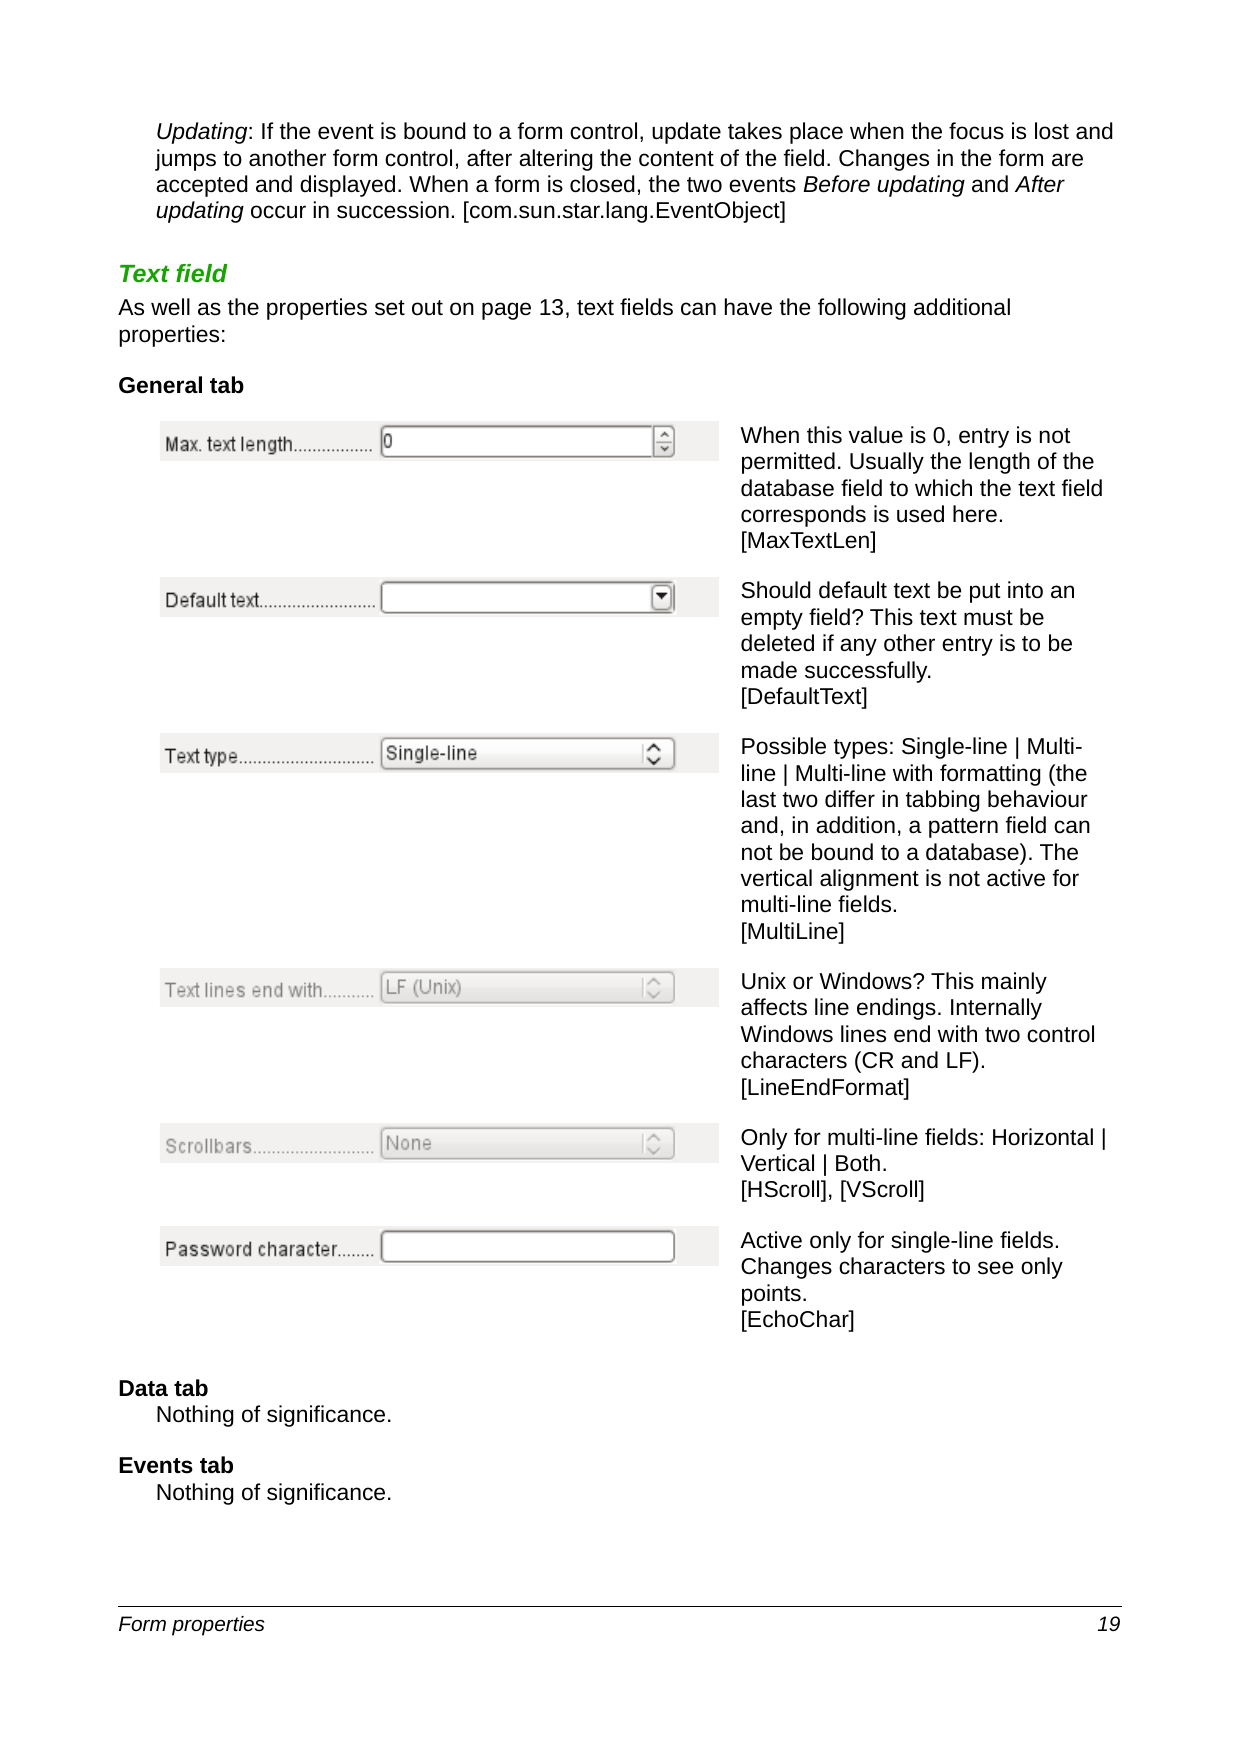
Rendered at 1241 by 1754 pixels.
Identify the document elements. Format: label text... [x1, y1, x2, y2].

table_cell [144, 578, 734, 727]
text Data tab [118, 1375, 1122, 1401]
table_cell [144, 1118, 734, 1221]
picture [159, 1123, 719, 1163]
picture [159, 733, 719, 773]
subtitle Text field [118, 259, 1122, 288]
picture [159, 421, 719, 461]
table_header When this value is 0, entry is not permitted. Usually the length of the database field to which the text field corresponds is used here. [MaxTextLen] [735, 416, 1122, 572]
table_cell [144, 572, 734, 577]
text As well as the properties set out on page 13, text fields can have the following additional properties: [118, 294, 1122, 347]
table_cell Should default text be put into an empty field? This text must be deleted if any other entry is to be made successfully. [DefaultText] [735, 572, 1122, 727]
text Updating: If the event is bound to a form control, update takes place when the focus is lost and jumps to another form control, after altering the content of the field. Changes in the form are accepted and displayed. When a form is closed, the two events Before updating and After updating occur in succession. [com.sun.star.lang.EventObject] [156, 118, 1122, 223]
table_cell Possible types: Single-line | Multi-line | Multi-line with formatting (the last two differ in tabbing behaviour and, in addition, a pattern field can not be bound to a database). The vertical alignment is not active for multi-line fields. [MultiLine] [735, 728, 1122, 962]
picture [159, 577, 719, 617]
table_header [144, 416, 734, 572]
table_cell [144, 728, 734, 962]
text Nothing of significance. [156, 1401, 1122, 1427]
table_cell [144, 962, 734, 1118]
table_cell [144, 1221, 734, 1350]
table_cell Only for multi-line fields: Horizontal | Vertical | Both. [HScroll], [VScroll] [735, 1118, 1122, 1221]
picture [159, 1226, 719, 1266]
text General tab [118, 372, 1122, 398]
table_cell Active only for single-line fields. Changes characters to see only points. [EchoChar] [735, 1221, 1122, 1350]
text Events tab [118, 1452, 1122, 1479]
picture [159, 968, 719, 1007]
text Nothing of significance. [156, 1479, 1122, 1505]
table_cell Unix or Windows? This mainly affects line endings. Internally Windows lines end with two control characters (CR and LF). [LineEndFormat] [735, 962, 1122, 1118]
